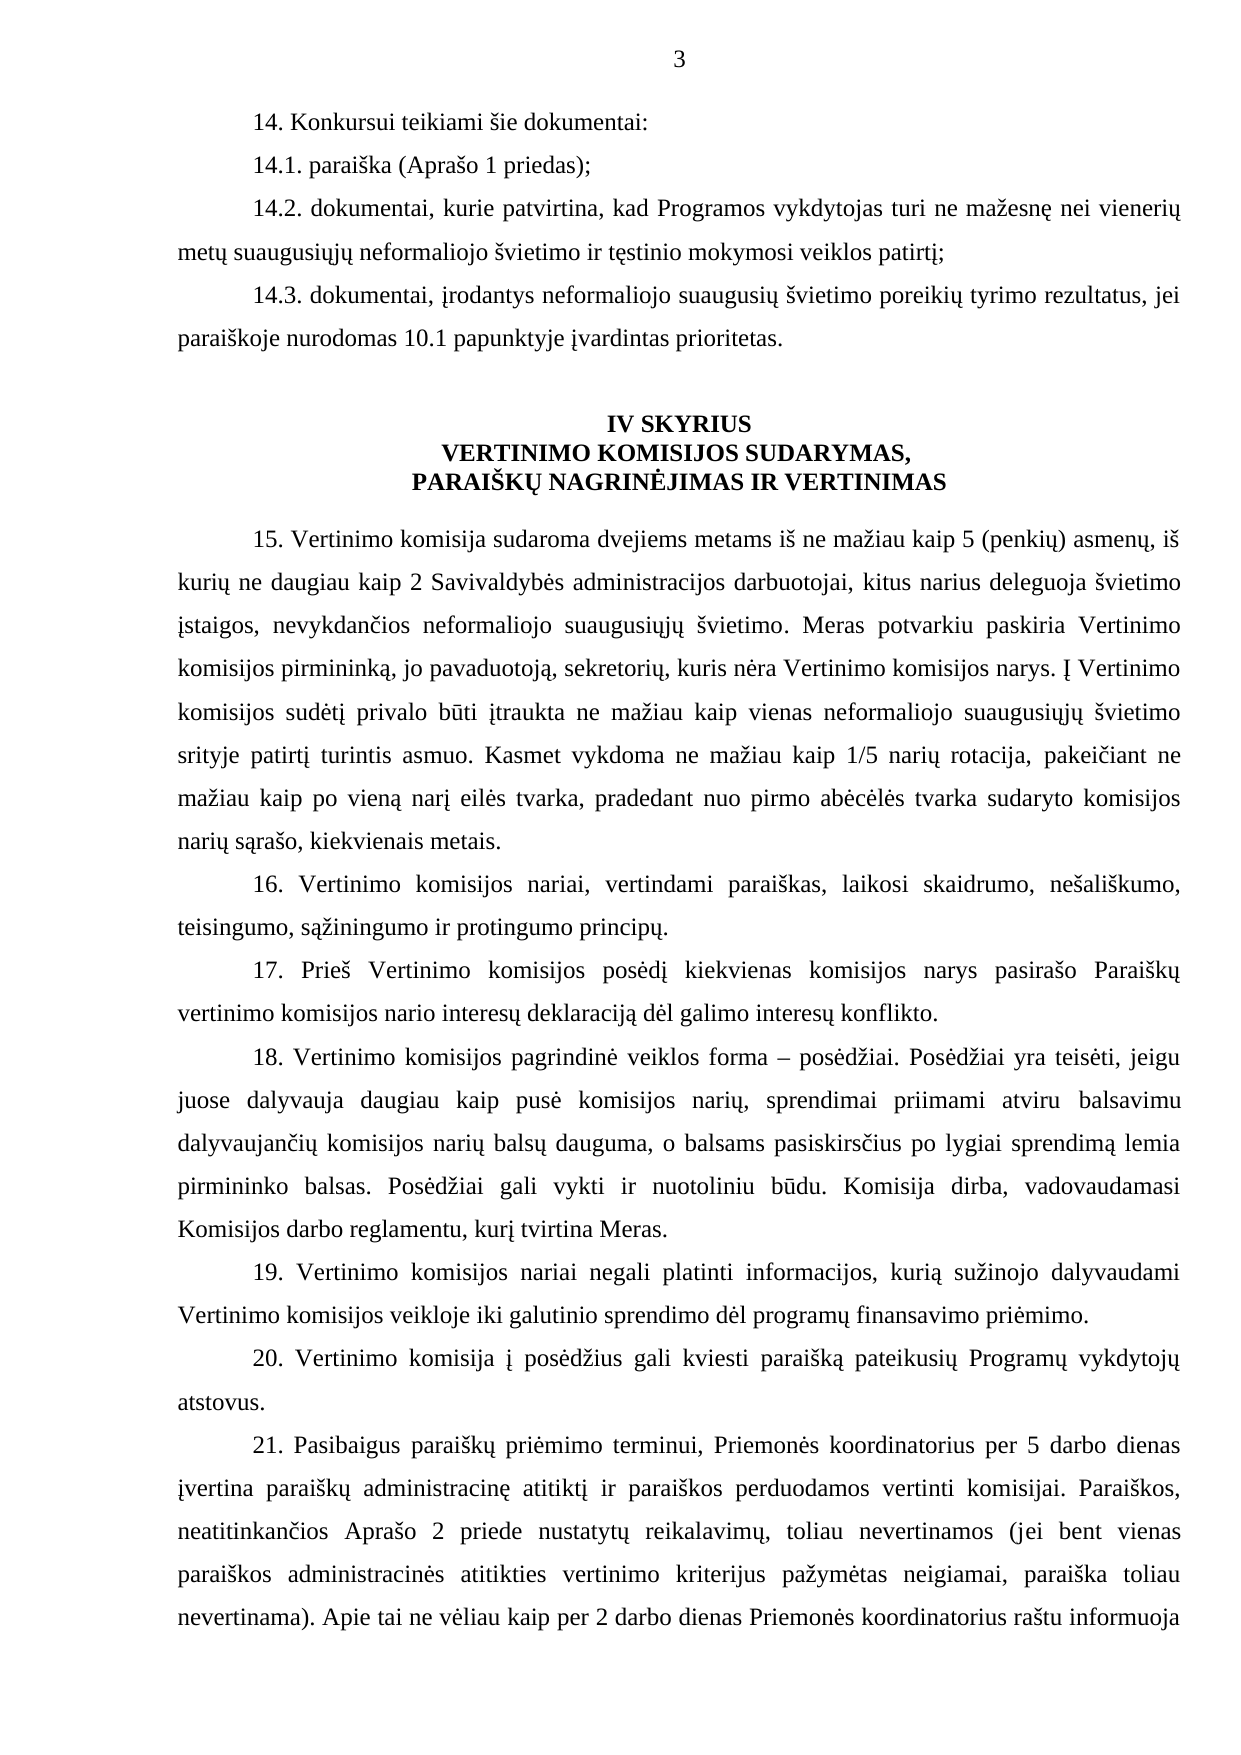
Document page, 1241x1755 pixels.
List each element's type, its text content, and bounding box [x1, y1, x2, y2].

text 14.1. paraiška (Aprašo 1 priedas); [177, 150, 1181, 179]
text 14.3. dokumentai, įrodantys neformaliojo suaugusių švietimo poreikių tyrimo rezultatus, jei paraiškoje nurodomas 10.1 papunktyje įvardintas prioritetas. [177, 280, 1181, 352]
text 14.2. dokumentai, kurie patvirtina, kad Programos vykdytojas turi ne mažesnę nei vienerių metų suaugusiųjų neformaliojo švietimo ir tęstinio mokymosi veiklos patirtį; [177, 193, 1181, 265]
text PARAIŠKŲ NAGRINĖJIMAS IR VERTINIMAS [177, 467, 1181, 495]
text VERTINIMO KOMISIJOS SUDARYMAS, [177, 438, 1181, 467]
text 16. Vertinimo komisijos nariai, vertindami paraiškas, laikosi skaidrumo, nešališkumo, teisingumo, sąžiningumo ir protingumo principų. [177, 869, 1181, 941]
text 15. Vertinimo komisija sudaroma dvejiems metams iš ne mažiau kaip 5 (penkių) asmenų, iš kurių ne daugiau kaip 2 Savivaldybės administracijos darbuotojai, kitus narius deleguoja švietimo įstaigos, nevykdančios neformaliojo suaugusiųjų švietimo. Meras potvarkiu paskiria Vertinimo komisijos pirmininką, jo pavaduotoją, sekretorių, kuris nėra Vertinimo komisijos narys. Į Vertinimo komisijos sudėtį privalo būti įtraukta ne mažiau kaip vienas neformaliojo suaugusiųjų švietimo srityje patirtį turintis asmuo. Kasmet vykdoma ne mažiau kaip 1/5 narių rotacija, pakeičiant ne mažiau kaip po vieną narį eilės tvarka, pradedant nuo pirmo abėcėlės tvarka sudaryto komisijos narių sąrašo, kiekvienais metais. [177, 524, 1181, 855]
text 17. Prieš Vertinimo komisijos posėdį kiekvienas komisijos narys pasirašo Paraiškų vertinimo komisijos nario interesų deklaraciją dėl galimo interesų konflikto. [177, 955, 1181, 1027]
text 21. Pasibaigus paraiškų priėmimo terminui, Priemonės koordinatorius per 5 darbo dienas įvertina paraiškų administracinę atitiktį ir paraiškos perduodamos vertinti komisijai. Paraiškos, neatitinkančios Aprašo 2 priede nustatytų reikalavimų, toliau nevertinamos (jei bent vienas paraiškos administracinės atitikties vertinimo kriterijus pažymėtas neigiamai, paraiška toliau nevertinama). Apie tai ne vėliau kaip per 2 darbo dienas Priemonės koordinatorius raštu informuoja [177, 1430, 1181, 1631]
text 18. Vertinimo komisijos pagrindinė veiklos forma – posėdžiai. Posėdžiai yra teisėti, jeigu juose dalyvauja daugiau kaip pusė komisijos narių, sprendimai priimami atviru balsavimu dalyvaujančių komisijos narių balsų dauguma, o balsams pasiskirsčius po lygiai sprendimą lemia pirmininko balsas. Posėdžiai gali vykti ir nuotoliniu būdu. Komisija dirba, vadovaudamasi Komisijos darbo reglamentu, kurį tvirtina Meras. [177, 1042, 1181, 1243]
text 14. Konkursui teikiami šie dokumentai: [177, 107, 1181, 136]
text IV SKYRIUS [177, 409, 1181, 438]
text 19. Vertinimo komisijos nariai negali platinti informacijos, kurią sužinojo dalyvaudami Vertinimo komisijos veikloje iki galutinio sprendimo dėl programų finansavimo priėmimo. [177, 1257, 1181, 1329]
text 20. Vertinimo komisija į posėdžius gali kviesti paraišką pateikusių Programų vykdytojų atstovus. [177, 1343, 1181, 1415]
